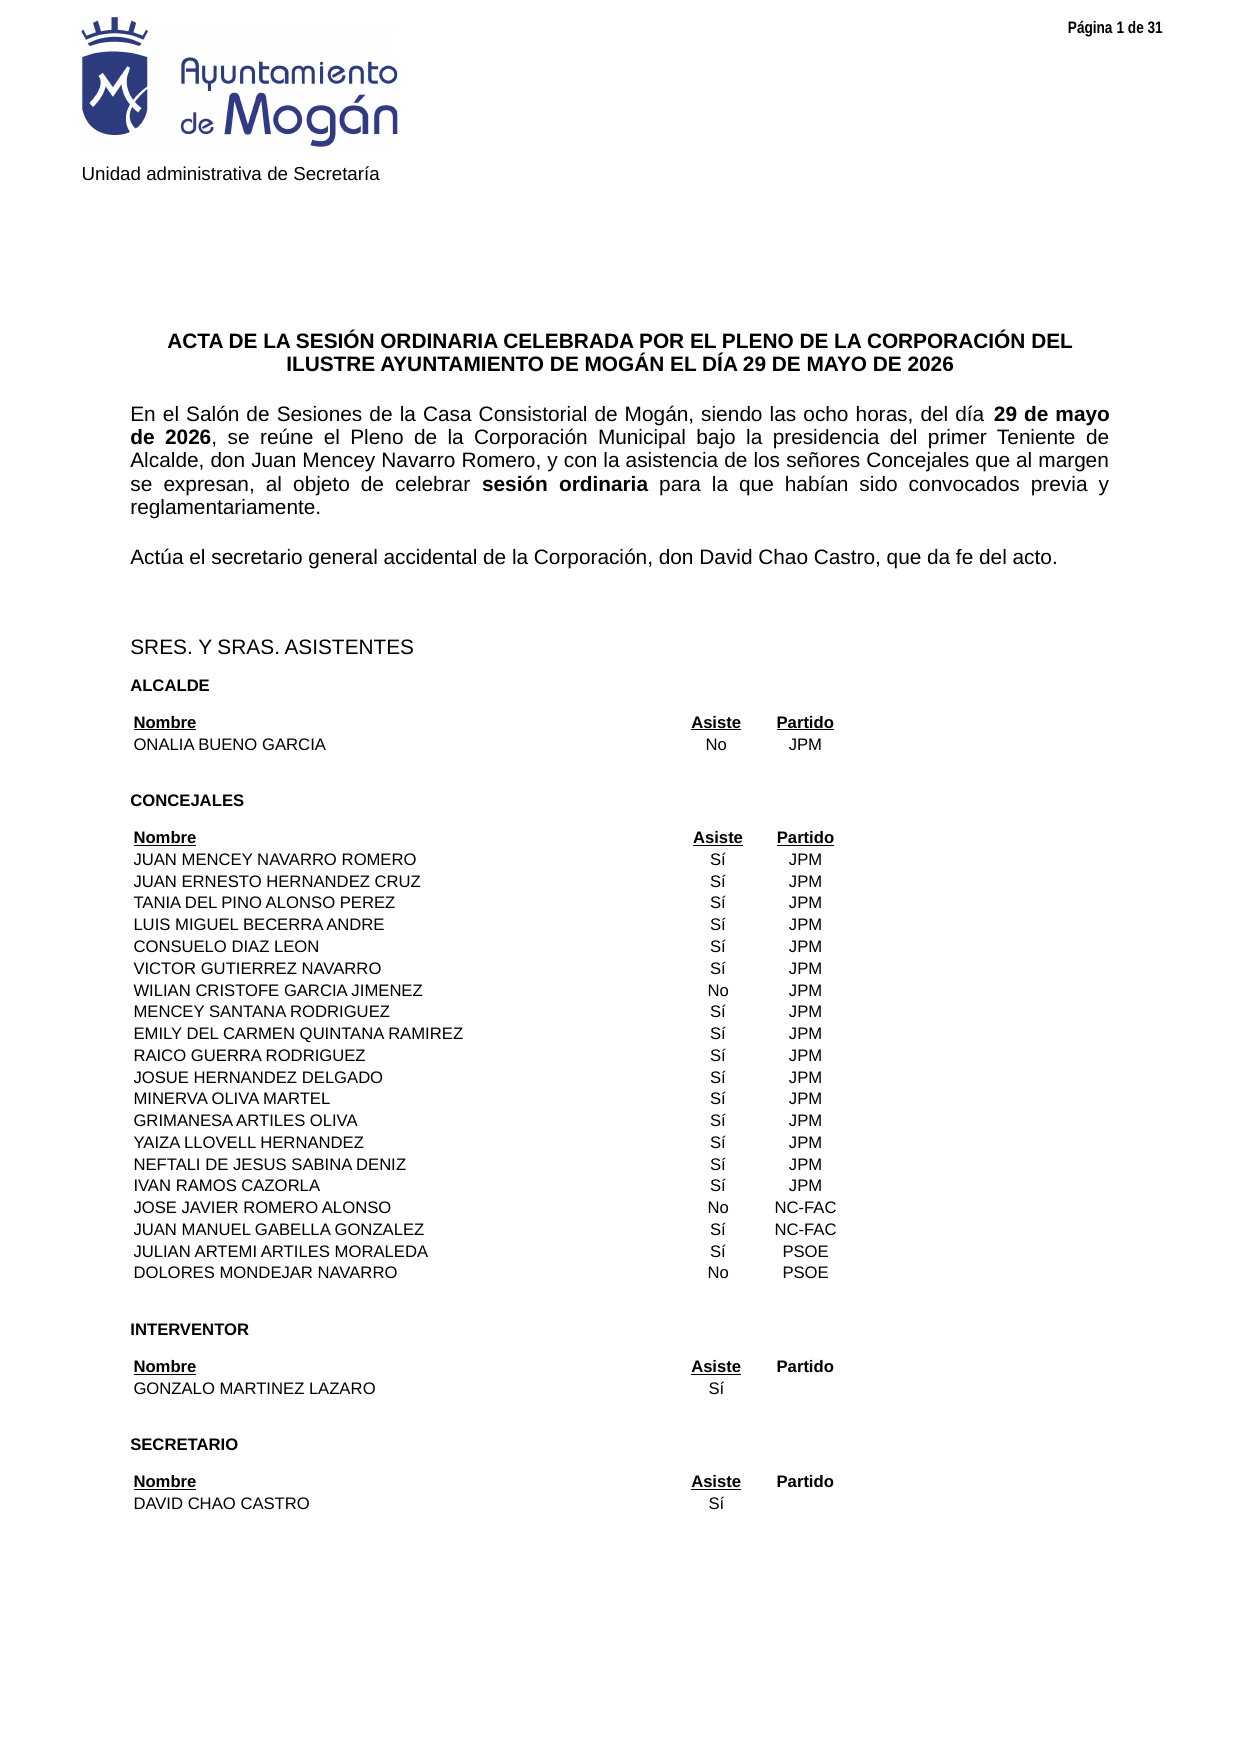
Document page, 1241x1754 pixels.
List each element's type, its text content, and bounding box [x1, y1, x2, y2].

table_cell Sí [682, 870, 754, 892]
table_cell JPM [754, 849, 857, 870]
text SECRETARIO [130, 1435, 1110, 1454]
table_cell NEFTALI DE JESUS SABINA DENIZ [132, 1154, 682, 1175]
table_cell JUAN MENCEY NAVARRO ROMERO [132, 849, 682, 870]
table_cell Sí [682, 1088, 754, 1110]
text CONCEJALES [130, 791, 1110, 810]
table_header Nombre [132, 1356, 680, 1377]
table_cell Sí [682, 1110, 754, 1132]
table_header Nombre [132, 1471, 680, 1493]
table_cell PSOE [754, 1262, 857, 1284]
table_cell YAIZA LLOVELL HERNANDEZ [132, 1132, 682, 1153]
table_header Asiste [680, 1471, 752, 1493]
table_cell DOLORES MONDEJAR NAVARRO [132, 1262, 682, 1284]
table_cell Sí [682, 1175, 754, 1197]
text INTERVENTOR [130, 1320, 1110, 1338]
table_cell JPM [754, 979, 857, 1001]
table_cell Sí [682, 1241, 754, 1262]
table_cell GONZALO MARTINEZ LAZARO [132, 1378, 680, 1399]
table_cell PSOE [754, 1241, 857, 1262]
table_cell No [682, 979, 754, 1001]
table_cell TANIA DEL PINO ALONSO PEREZ [132, 892, 682, 914]
table_header Partido [754, 827, 857, 849]
table_cell EMILY DEL CARMEN QUINTANA RAMIREZ [132, 1023, 682, 1044]
table_cell Sí [682, 1066, 754, 1088]
table_header Partido [752, 1356, 858, 1377]
table_cell JPM [754, 1110, 857, 1132]
table_cell JPM [754, 958, 857, 979]
table_cell JUAN ERNESTO HERNANDEZ CRUZ [132, 870, 682, 892]
text ALCALDE [130, 676, 1110, 694]
table_cell JPM [754, 914, 857, 936]
table_cell Sí [682, 936, 754, 957]
table_cell JPM [754, 1175, 857, 1197]
table_cell JPM [754, 1066, 857, 1088]
table_cell Sí [680, 1378, 752, 1399]
table_cell JPM [754, 1001, 857, 1023]
table_cell NC-FAC [754, 1219, 857, 1241]
table_header Asiste [680, 712, 752, 733]
table_cell [752, 1378, 858, 1399]
table_cell CONSUELO DIAZ LEON [132, 936, 682, 957]
text SRES. Y SRAS. ASISTENTES [130, 635, 1110, 659]
table_cell Sí [682, 958, 754, 979]
table_cell DAVID CHAO CASTRO [132, 1493, 680, 1514]
table_cell JPM [754, 1023, 857, 1044]
table_cell No [682, 1197, 754, 1219]
table_cell JPM [754, 1132, 857, 1153]
table_cell ONALIA BUENO GARCIA [132, 734, 680, 755]
table_header Asiste [682, 827, 754, 849]
picture [81, 17, 398, 153]
table_cell JOSUE HERNANDEZ DELGADO [132, 1066, 682, 1088]
table_cell WILIAN CRISTOFE GARCIA JIMENEZ [132, 979, 682, 1001]
table_cell JPM [754, 936, 857, 957]
table_cell Sí [680, 1493, 752, 1514]
table_cell No [682, 1262, 754, 1284]
table_header Nombre [132, 827, 682, 849]
table_cell VICTOR GUTIERREZ NAVARRO [132, 958, 682, 979]
table_cell MENCEY SANTANA RODRIGUEZ [132, 1001, 682, 1023]
text ACTA DE LA SESIÓN ORDINARIA CELEBRADA POR EL PLENO DE LA CORPORACIÓN DEL ILUSTRE AYUNTAMIENTO DE MOGÁN EL DÍA 29 DE MAYO DE 2026 [130, 329, 1110, 376]
table_cell LUIS MIGUEL BECERRA ANDRE [132, 914, 682, 936]
table_cell No [680, 734, 752, 755]
table_cell Sí [682, 1132, 754, 1153]
table_header Partido [752, 712, 858, 733]
table_cell IVAN RAMOS CAZORLA [132, 1175, 682, 1197]
table_header Nombre [132, 712, 680, 733]
text Actúa el secretario general accidental de la Corporación, don David Chao Castro, que da fe del acto. [130, 545, 1110, 568]
table_header Partido [752, 1471, 858, 1493]
table_cell [752, 1493, 858, 1514]
text En el Salón de Sesiones de la Casa Consistorial de Mogán, siendo las ocho horas, del día 29 de mayo de 2026, se reúne el Pleno de la Corporación Municipal bajo la presidencia del primer Teniente de Alcalde, don Juan Mencey Navarro Romero, y con la asistencia de los señores Concejales que al margen se expresan, al objeto de celebrar sesión ordinaria para la que habían sido convocados previa y reglamentariamente. [130, 402, 1110, 519]
table_cell JPM [752, 734, 858, 755]
table_cell Sí [682, 892, 754, 914]
table_cell Sí [682, 849, 754, 870]
table_cell JUAN MANUEL GABELLA GONZALEZ [132, 1219, 682, 1241]
table_cell JPM [754, 1045, 857, 1066]
table_cell Sí [682, 914, 754, 936]
table_cell JPM [754, 1088, 857, 1110]
table_cell Sí [682, 1023, 754, 1044]
table_cell Sí [682, 1219, 754, 1241]
table_cell Sí [682, 1001, 754, 1023]
table_cell GRIMANESA ARTILES OLIVA [132, 1110, 682, 1132]
table_cell Sí [682, 1154, 754, 1175]
table_header Asiste [680, 1356, 752, 1377]
table_cell JPM [754, 1154, 857, 1175]
table_cell Sí [682, 1045, 754, 1066]
table_cell JPM [754, 892, 857, 914]
table_cell MINERVA OLIVA MARTEL [132, 1088, 682, 1110]
table_cell JULIAN ARTEMI ARTILES MORALEDA [132, 1241, 682, 1262]
table_cell JPM [754, 870, 857, 892]
table_cell NC-FAC [754, 1197, 857, 1219]
table_cell RAICO GUERRA RODRIGUEZ [132, 1045, 682, 1066]
table_cell JOSE JAVIER ROMERO ALONSO [132, 1197, 682, 1219]
